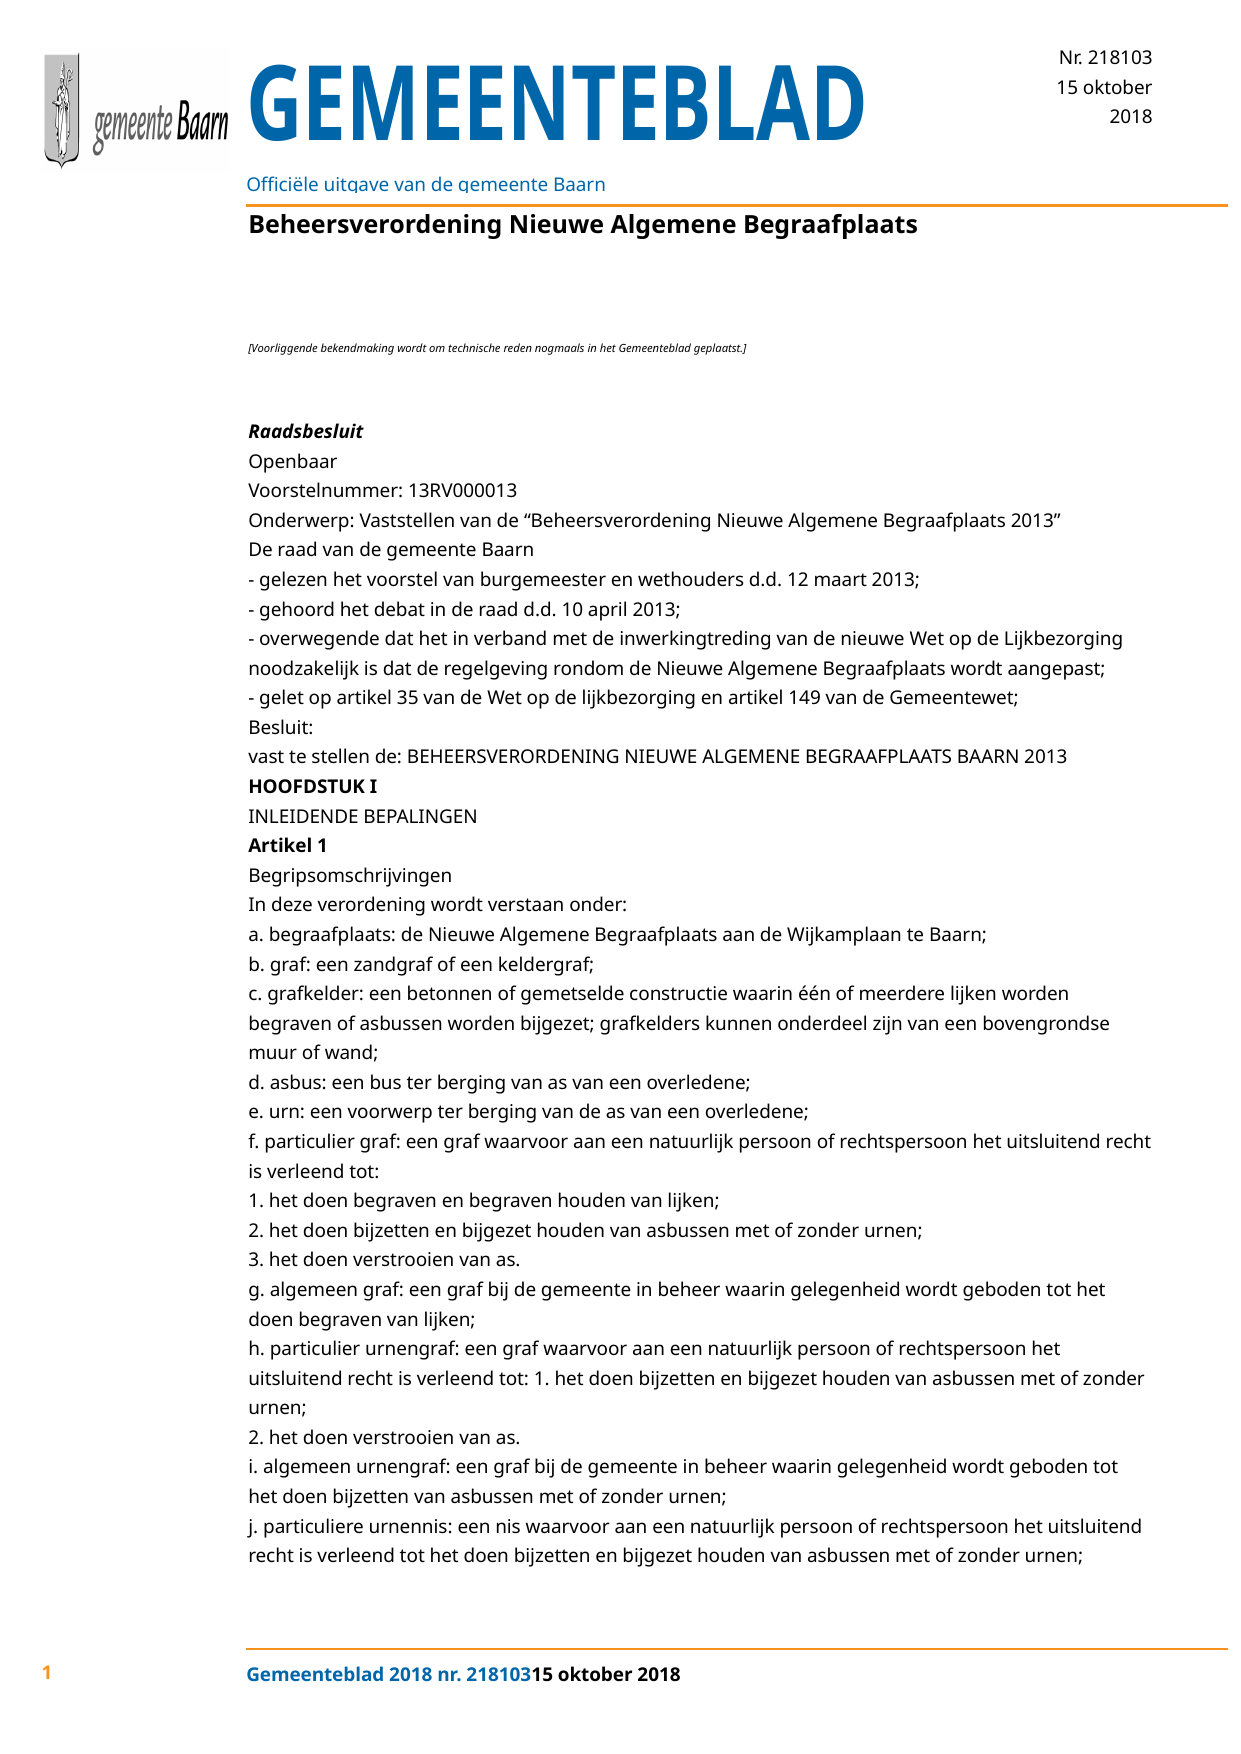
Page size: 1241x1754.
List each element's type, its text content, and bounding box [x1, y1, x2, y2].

text Begripsomschrijvingen [248, 862, 1152, 888]
text [Voorliggende bekendmaking wordt om technische reden nogmaals in het Gemeenteblad geplaatst.] [248, 329, 1152, 355]
text - gelezen het voorstel van burgemeester en wethouders d.d. 12 maart 2013; [248, 566, 1152, 592]
text HOOFDSTUK I [248, 773, 1152, 799]
text Artikel 1 [248, 832, 1152, 858]
text Openbaar [248, 448, 1152, 473]
text - overwegende dat het in verband met de inwerkingtreding van de nieuwe Wet op de Lijkbezorging noodzakelijk is dat de regelgeving rondom de Nieuwe Algemene Begraafplaats wordt aangepast; [248, 625, 1152, 681]
text - gelet op artikel 35 van de Wet op de lijkbezorging en artikel 149 van de Gemeentewet; [248, 684, 1152, 710]
text h. particulier urnengraf: een graf waarvoor aan een natuurlijk persoon of rechtspersoon het uitsluitend recht is verleend tot: 1. het doen bijzetten en bijgezet houden van asbussen met of zonder urnen; [248, 1335, 1152, 1420]
text j. particuliere urnennis: een nis waarvoor aan een natuurlijk persoon of rechtspersoon het uitsluitend recht is verleend tot het doen bijzetten en bijgezet houden van asbussen met of zonder urnen; [248, 1513, 1152, 1568]
text Besluit: [248, 714, 1152, 740]
text i. algemeen urnengraf: een graf bij de gemeente in beheer waarin gelegenheid wordt geboden tot het doen bijzetten van asbussen met of zonder urnen; [248, 1454, 1152, 1509]
text 2. het doen bijzetten en bijgezet houden van asbussen met of zonder urnen; [248, 1217, 1152, 1243]
text INLEIDENDE BEPALINGEN [248, 803, 1152, 828]
text Voorstelnummer: 13RV000013 [248, 477, 1152, 503]
text Beheersverordening Nieuwe Algemene Begraafplaats [248, 207, 1152, 241]
picture [41, 47, 231, 172]
text f. particulier graf: een graf waarvoor aan een natuurlijk persoon of rechtspersoon het uitsluitend recht is verleend tot: [248, 1128, 1152, 1183]
text vast te stellen de: BEHEERSVERORDENING NIEUWE ALGEMENE BEGRAAFPLAATS BAARN 2013 [248, 744, 1152, 769]
text In deze verordening wordt verstaan onder: [248, 892, 1152, 917]
text 1. het doen begraven en begraven houden van lijken; [248, 1187, 1152, 1213]
text a. begraafplaats: de Nieuwe Algemene Begraafplaats aan de Wijkamplaan te Baarn; [248, 921, 1152, 947]
text Raadsbesluit [248, 418, 1152, 444]
text b. graf: een zandgraf of een keldergraf; [248, 951, 1152, 976]
text De raad van de gemeente Baarn [248, 537, 1152, 562]
text c. grafkelder: een betonnen of gemetselde constructie waarin één of meerdere lijken worden begraven of asbussen worden bijgezet; grafkelders kunnen onderdeel zijn van een bovengrondse muur of wand; [248, 980, 1152, 1065]
text 3. het doen verstrooien van as. [248, 1247, 1152, 1272]
text 2. het doen verstrooien van as. [248, 1424, 1152, 1450]
text e. urn: een voorwerp ter berging van de as van een overledene; [248, 1099, 1152, 1124]
text d. asbus: een bus ter berging van as van een overledene; [248, 1069, 1152, 1095]
text g. algemeen graf: een graf bij de gemeente in beheer waarin gelegenheid wordt geboden tot het doen begraven van lijken; [248, 1276, 1152, 1331]
text - gehoord het debat in de raad d.d. 10 april 2013; [248, 596, 1152, 621]
text Onderwerp: Vaststellen van de “Beheersverordening Nieuwe Algemene Begraafplaats 2013” [248, 507, 1152, 533]
